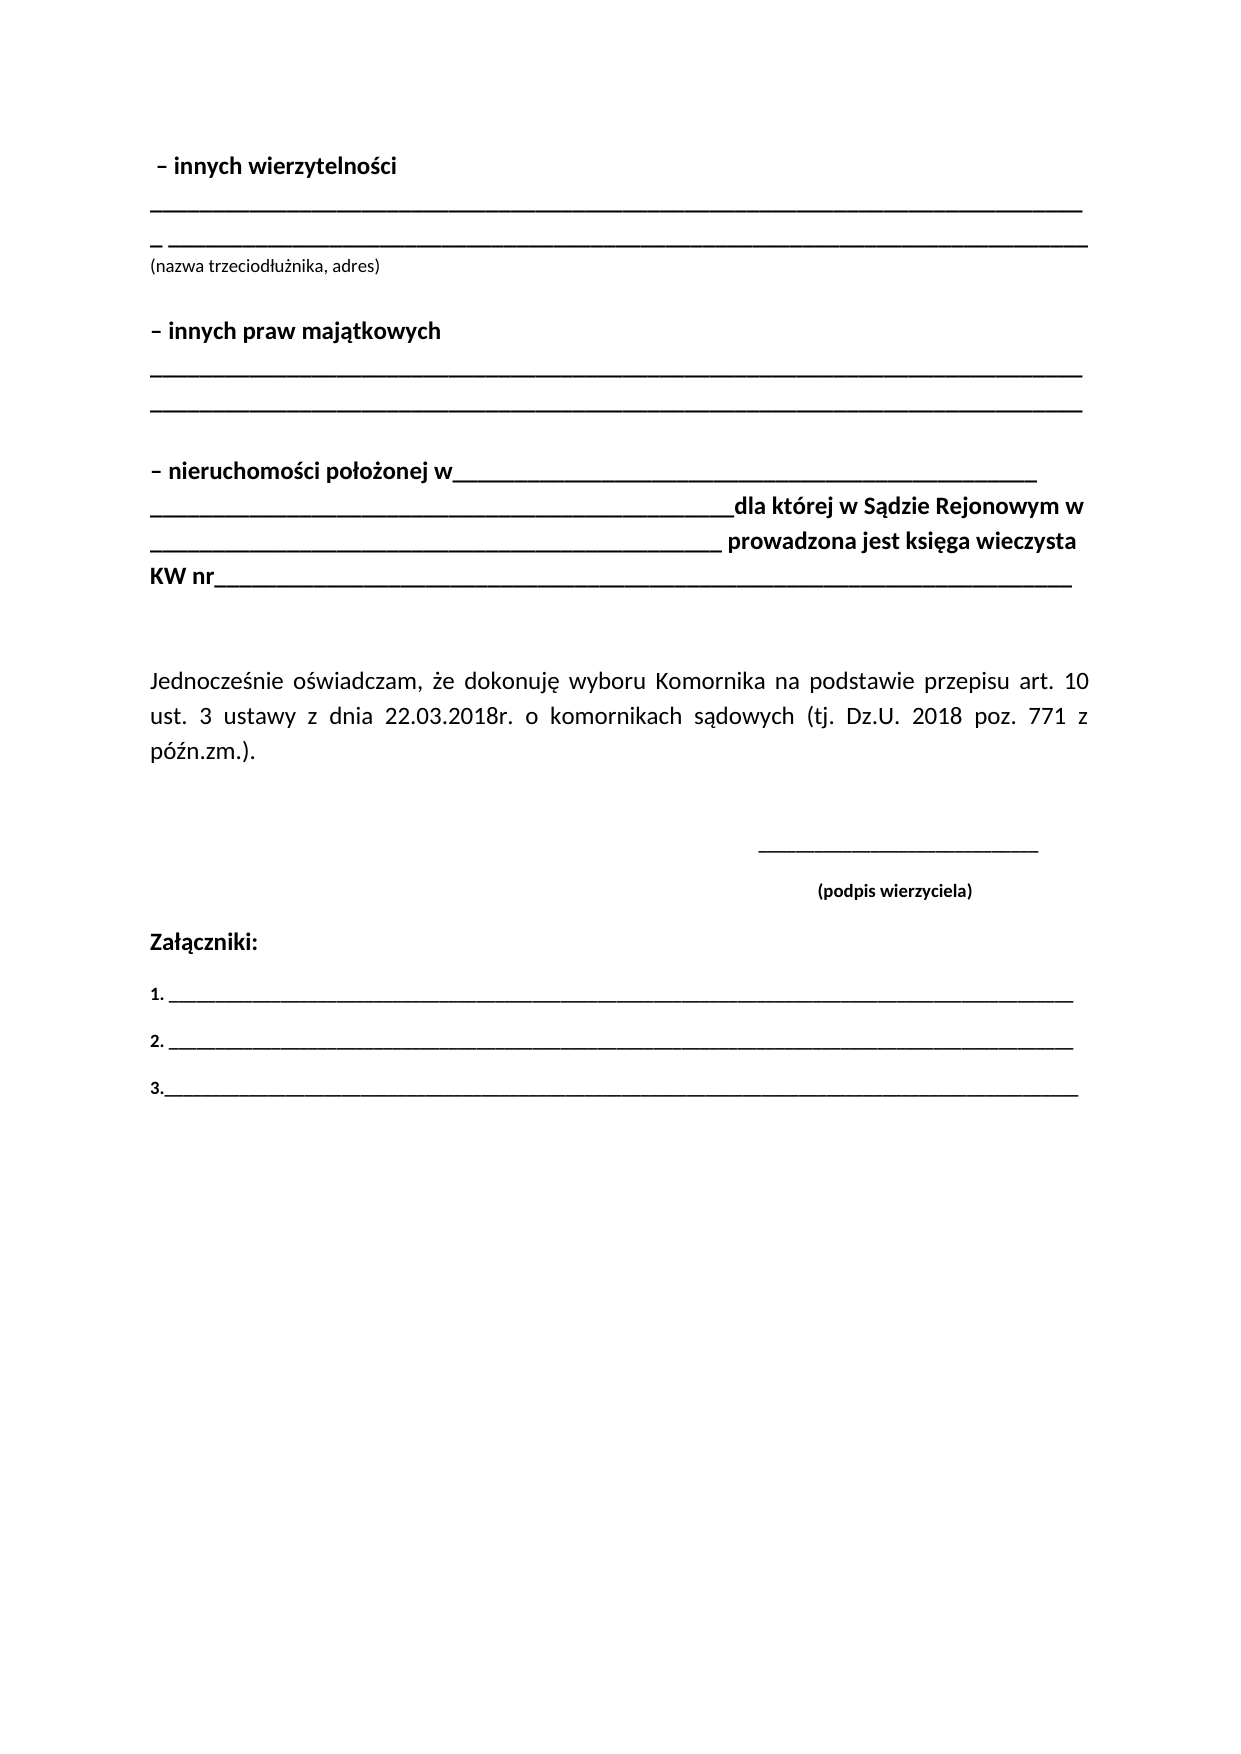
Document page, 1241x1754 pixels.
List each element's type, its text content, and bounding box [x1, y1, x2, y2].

text – nieruchomości położonej w_______________________________________________ _______________________________________________dla której w Sądzie Rejonowym w ______________________________________________ prowadzona jest księga wieczysta KW nr_____________________________________________________________________ [150, 455, 1090, 591]
text – innych praw majątkowych ___________________________________________________________________________ ___________________________________________________________________________ [150, 315, 1090, 416]
text (podpis wierzyciela) [150, 879, 1090, 902]
text 1. _________________________________________________________________________________________________ [150, 982, 1090, 1005]
text – innych wierzytelności ____________________________________________________________________________ __________________________________________________________________________ (nazwa trzeciodłużnika, adres) [150, 150, 1090, 277]
text 2. _________________________________________________________________________________________________ [150, 1029, 1090, 1052]
text Jednocześnie oświadczam, że dokonuję wyboru Komornika na podstawie przepisu art. 10 ust. 3 ustawy z dnia 22.03.2018r. o komornikach sądowych (tj. Dz.U. 2018 poz. 771 z późn.zm.). [150, 665, 1090, 766]
text ______________________________ [150, 832, 1090, 854]
text Załączniki: [150, 926, 1090, 957]
text 3.__________________________________________________________________________________________________ [150, 1076, 1090, 1099]
